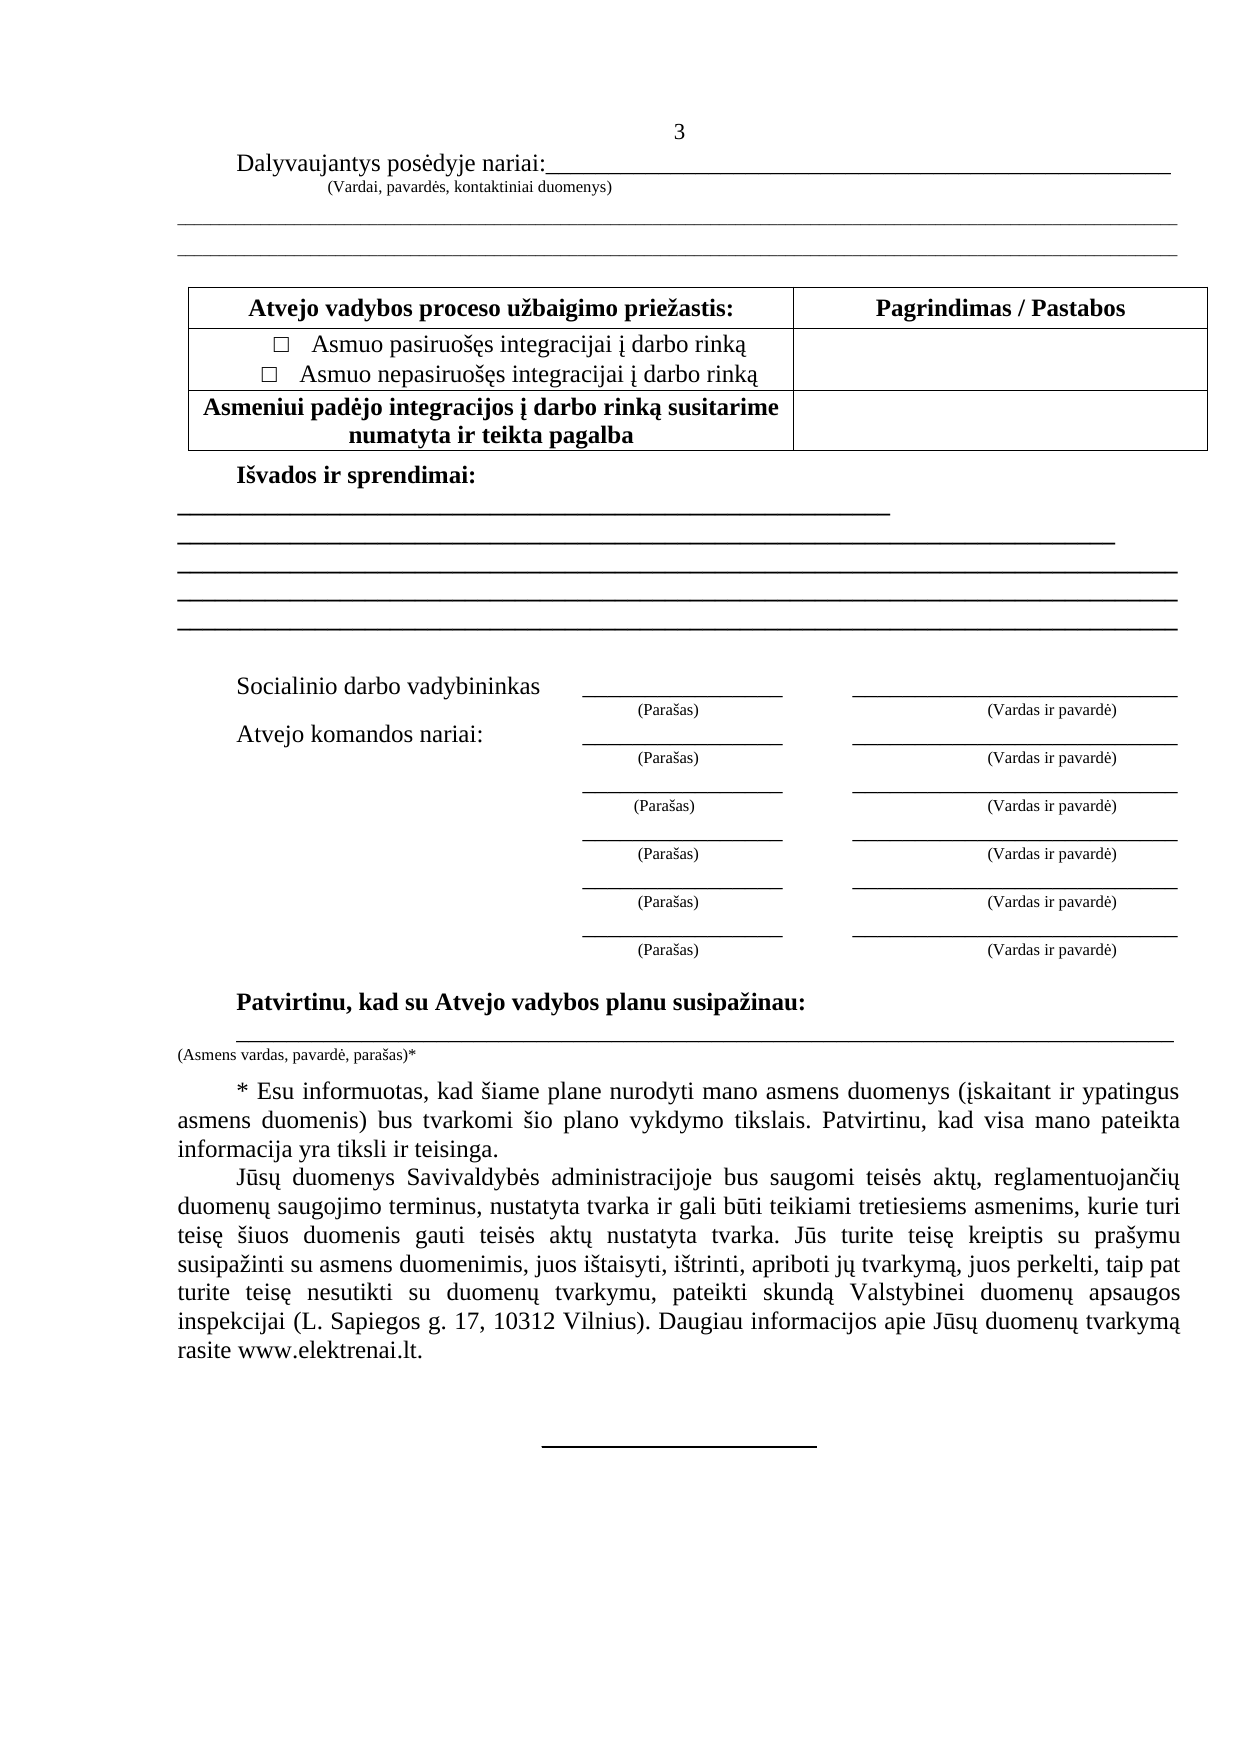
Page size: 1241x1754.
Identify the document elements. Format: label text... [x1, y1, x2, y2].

text (Parašas) (Vardas ir pavardė) [447, 796, 1181, 815]
text * Esu informuotas, kad šiame plane nurodyti mano asmens duomenys (įskaitant ir ypatingus asmens duomenis) bus tvarkomi šio plano vykdymo tikslais. Patvirtinu, kad visa mano pateikta informacija yra tiksli ir teisinga. [177, 1076, 1181, 1162]
text Išvados ir sprendimai: _________________________________________________________ [177, 460, 1181, 518]
text Socialinio darbo vadybininkas ________________ __________________________ [177, 671, 1181, 700]
table_header Atvejo vadybos proceso užbaigimo priežastis: [189, 288, 793, 328]
table_cell □ Asmuo pasiruošęs integracijai į darbo rinką □ Asmuo nepasiruošęs integracijai į darbo rinką [189, 329, 793, 390]
text ________________________________________________________________________________ [177, 604, 1181, 633]
text (Parašas) (Vardas ir pavardė) [447, 939, 1181, 959]
text Jūsų duomenys Savivaldybės administracijoje bus saugomi teisės aktų, reglamentuojančių duomenų saugojimo terminus, nustatyta tvarka ir gali būti teikiami tretiesiems asmenims, kurie turi teisę šiuos duomenis gauti teisės aktų nustatyta tvarka. Jūs turite teisę kreiptis su prašymu susipažinti su asmens duomenimis, juos ištaisyti, ištrinti, apriboti jų tvarkymą, juos perkelti, taip pat turite teisę nesutikti su duomenų tvarkymu, pateikti skundą Valstybinei duomenų apsaugos inspekcijai (L. Sapiegos g. 17, 10312 Vilnius). Daugiau informacijos apie Jūsų duomenų tvarkymą rasite www.elektrenai.lt. [177, 1162, 1181, 1364]
text (Asmens vardas, pavardė, parašas)* [177, 1045, 1181, 1064]
text (Vardai, pavardės, kontaktiniai duomenys) [177, 176, 1181, 196]
text ___________________________________________________________________________ [177, 518, 1181, 547]
table_cell [794, 391, 1207, 450]
table_header Pagrindimas / Pastabos [794, 288, 1207, 328]
text ________________________________________________________________________________________________________________________ [177, 239, 1181, 258]
text (Parašas) (Vardas ir pavardė) [447, 892, 1181, 911]
text ________________ __________________________ [447, 863, 1181, 892]
text ________________________________________________________________________________________________________________________ [177, 207, 1181, 227]
text Atvejo komandos nariai: ________________ __________________________ [177, 719, 1181, 748]
text Patvirtinu, kad su Atvejo vadybos planu susipažinau: [177, 987, 1181, 1016]
table_cell [794, 329, 1207, 390]
text ________________ __________________________ [447, 911, 1181, 939]
text Dalyvaujantys posėdyje nariai:__________________________________________________ [177, 148, 1181, 176]
text ________________________________________________________________________________ [177, 575, 1181, 604]
text ________________ __________________________ [447, 767, 1181, 796]
text (Parašas) (Vardas ir pavardė) [447, 844, 1181, 863]
text (Parašas) (Vardas ir pavardė) [447, 748, 1181, 767]
text ________________ __________________________ [447, 815, 1181, 844]
text ___________________________________________________________________________ [177, 1016, 1181, 1045]
table_cell Asmeniui padėjo integracijos į darbo rinką susitarime numatyta ir teikta pagalba [189, 391, 793, 450]
text ________________________________________________________________________________ [177, 547, 1181, 575]
text ______________________ [177, 1421, 1181, 1450]
text (Parašas) (Vardas ir pavardė) [447, 700, 1181, 719]
